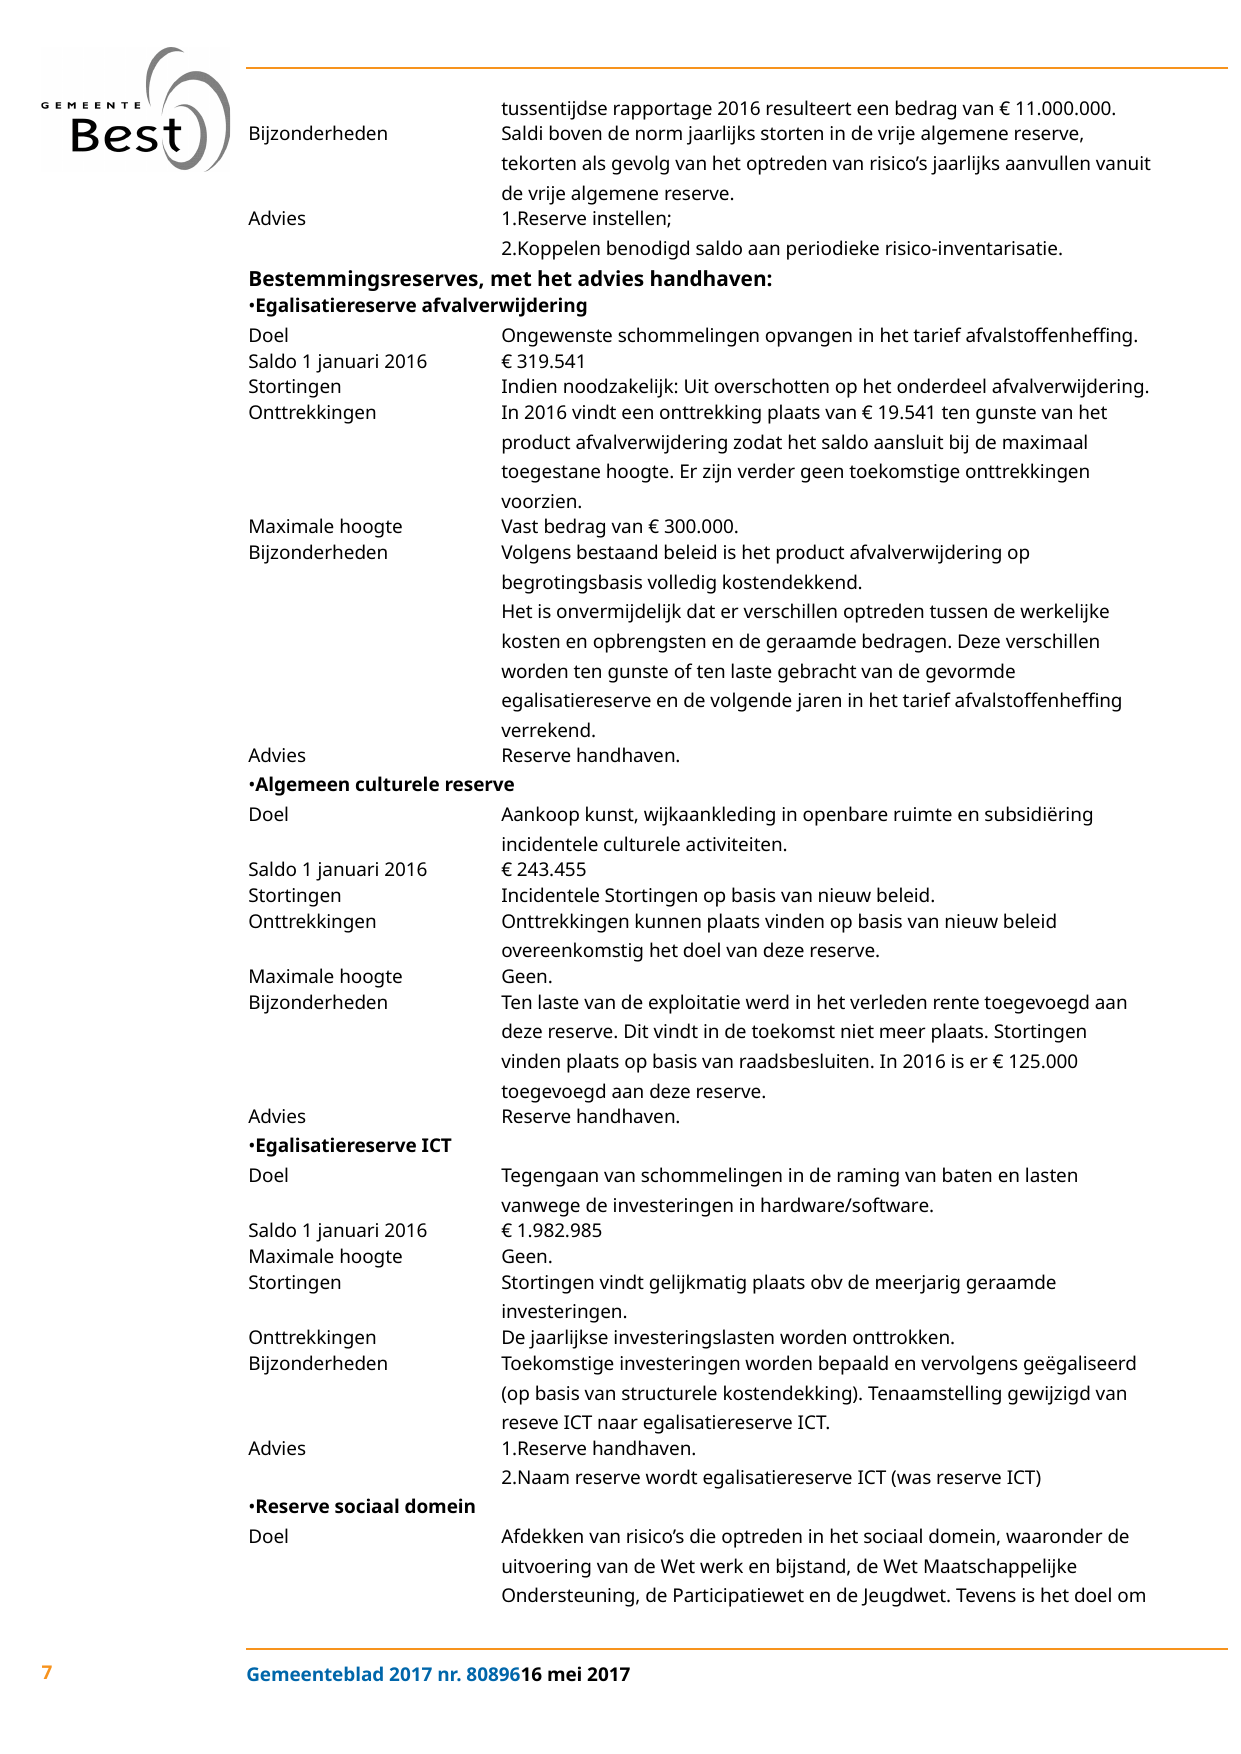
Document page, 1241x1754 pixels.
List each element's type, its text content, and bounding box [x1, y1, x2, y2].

table_cell Stortingen [248, 374, 501, 399]
table_cell Saldo 1 januari 2016 [248, 857, 501, 882]
table_cell [248, 95, 501, 121]
table_cell € 1.982.985 [501, 1218, 1152, 1243]
table_cell Onttrekkingen [248, 399, 501, 514]
table_cell Maximale hoogte [248, 514, 501, 539]
table_cell Stortingen [248, 1269, 501, 1324]
table_cell Saldi boven de norm jaarlijks storten in de vrije algemene reserve, tekorten als gevolg van het optreden van risico’s jaarlijks aanvullen vanuit de vrije algemene reserve. [501, 121, 1152, 205]
table_cell 1.Reserve handhaven. 2.Naam reserve wordt egalisatiereserve ICT (was reserve ICT) [501, 1435, 1152, 1490]
table_cell Stortingen vindt gelijkmatig plaats obv de meerjarig geraamde investeringen. [501, 1269, 1152, 1324]
table_cell € 319.541 [501, 348, 1152, 373]
text Bestemmingsreserves, met het advies handhaven: [248, 264, 1152, 292]
table_cell Onttrekkingen kunnen plaats vinden op basis van nieuw beleid overeenkomstig het doel van deze reserve. [501, 908, 1152, 963]
table_cell € 243.455 [501, 857, 1152, 882]
table_cell Onttrekkingen [248, 908, 501, 963]
table_cell Maximale hoogte [248, 1243, 501, 1269]
table_header Afdekken van risico’s die optreden in het sociaal domein, waaronder de uitvoering van de Wet werk en bijstand, de Wet Maatschappelijke Ondersteuning, de Participatiewet en de Jeugdwet. Tevens is het doel om [501, 1523, 1152, 1608]
table_cell Onttrekkingen [248, 1324, 501, 1350]
table_cell Bijzonderheden [248, 1350, 501, 1435]
table_cell Volgens bestaand beleid is het product afvalverwijdering op begrotingsbasis volledig kostendekkend. Het is onvermijdelijk dat er verschillen optreden tussen de werkelijke kosten en opbrengsten en de geraamde bedragen. Deze verschillen worden ten gunste of ten laste gebracht van de gevormde egalisatiereserve en de volgende jaren in het tarief afvalstoffenheffing verrekend. [501, 540, 1152, 743]
table_cell Toekomstige investeringen worden bepaald en vervolgens geëgaliseerd (op basis van structurele kostendekking). Tenaamstelling gewijzigd van reseve ICT naar egalisatiereserve ICT. [501, 1350, 1152, 1435]
table_cell 1.Reserve instellen; 2.Koppelen benodigd saldo aan periodieke risico-inventarisatie. [501, 205, 1152, 261]
table_cell Indien noodzakelijk: Uit overschotten op het onderdeel afvalverwijdering. [501, 374, 1152, 399]
table_header Doel [248, 1523, 501, 1608]
table_header Ongewenste schommelingen opvangen in het tarief afvalstoffenheffing. [501, 322, 1152, 348]
text •Algemeen culturele reserve [248, 772, 1152, 797]
text •Reserve sociaal domein [248, 1493, 1152, 1519]
text •Egalisatiereserve afvalverwijdering [248, 292, 1152, 318]
picture [41, 47, 231, 172]
table_cell Maximale hoogte [248, 964, 501, 989]
text •Egalisatiereserve ICT [248, 1133, 1152, 1158]
table_header Doel [248, 1162, 501, 1218]
table_cell Advies [248, 743, 501, 768]
table_cell Advies [248, 1435, 501, 1490]
table_cell De jaarlijkse investeringslasten worden onttrokken. [501, 1324, 1152, 1350]
table_cell Vast bedrag van € 300.000. [501, 514, 1152, 539]
table_cell Stortingen [248, 883, 501, 908]
table_cell Advies [248, 1104, 501, 1129]
table_cell tussentijdse rapportage 2016 resulteert een bedrag van € 11.000.000. [501, 95, 1152, 121]
table_cell In 2016 vindt een onttrekking plaats van € 19.541 ten gunste van het product afvalverwijdering zodat het saldo aansluit bij de maximaal toegestane hoogte. Er zijn verder geen toekomstige onttrekkingen voorzien. [501, 399, 1152, 514]
table_cell Geen. [501, 1243, 1152, 1269]
table_cell Bijzonderheden [248, 540, 501, 743]
table_cell Advies [248, 205, 501, 261]
table_cell Reserve handhaven. [501, 743, 1152, 768]
table_header Doel [248, 322, 501, 348]
table_cell Saldo 1 januari 2016 [248, 348, 501, 373]
table_cell Reserve handhaven. [501, 1104, 1152, 1129]
table_cell Bijzonderheden [248, 989, 501, 1104]
table_cell Saldo 1 januari 2016 [248, 1218, 501, 1243]
table_cell Ten laste van de exploitatie werd in het verleden rente toegevoegd aan deze reserve. Dit vindt in de toekomst niet meer plaats. Stortingen vinden plaats op basis van raadsbesluiten. In 2016 is er € 125.000 toegevoegd aan deze reserve. [501, 989, 1152, 1104]
table_cell Incidentele Stortingen op basis van nieuw beleid. [501, 883, 1152, 908]
table_cell Bijzonderheden [248, 121, 501, 205]
table_header Doel [248, 801, 501, 857]
table_cell Geen. [501, 964, 1152, 989]
table_header Tegengaan van schommelingen in de raming van baten en lasten vanwege de investeringen in hardware/software. [501, 1162, 1152, 1218]
table_header Aankoop kunst, wijkaankleding in openbare ruimte en subsidiëring incidentele culturele activiteiten. [501, 801, 1152, 857]
